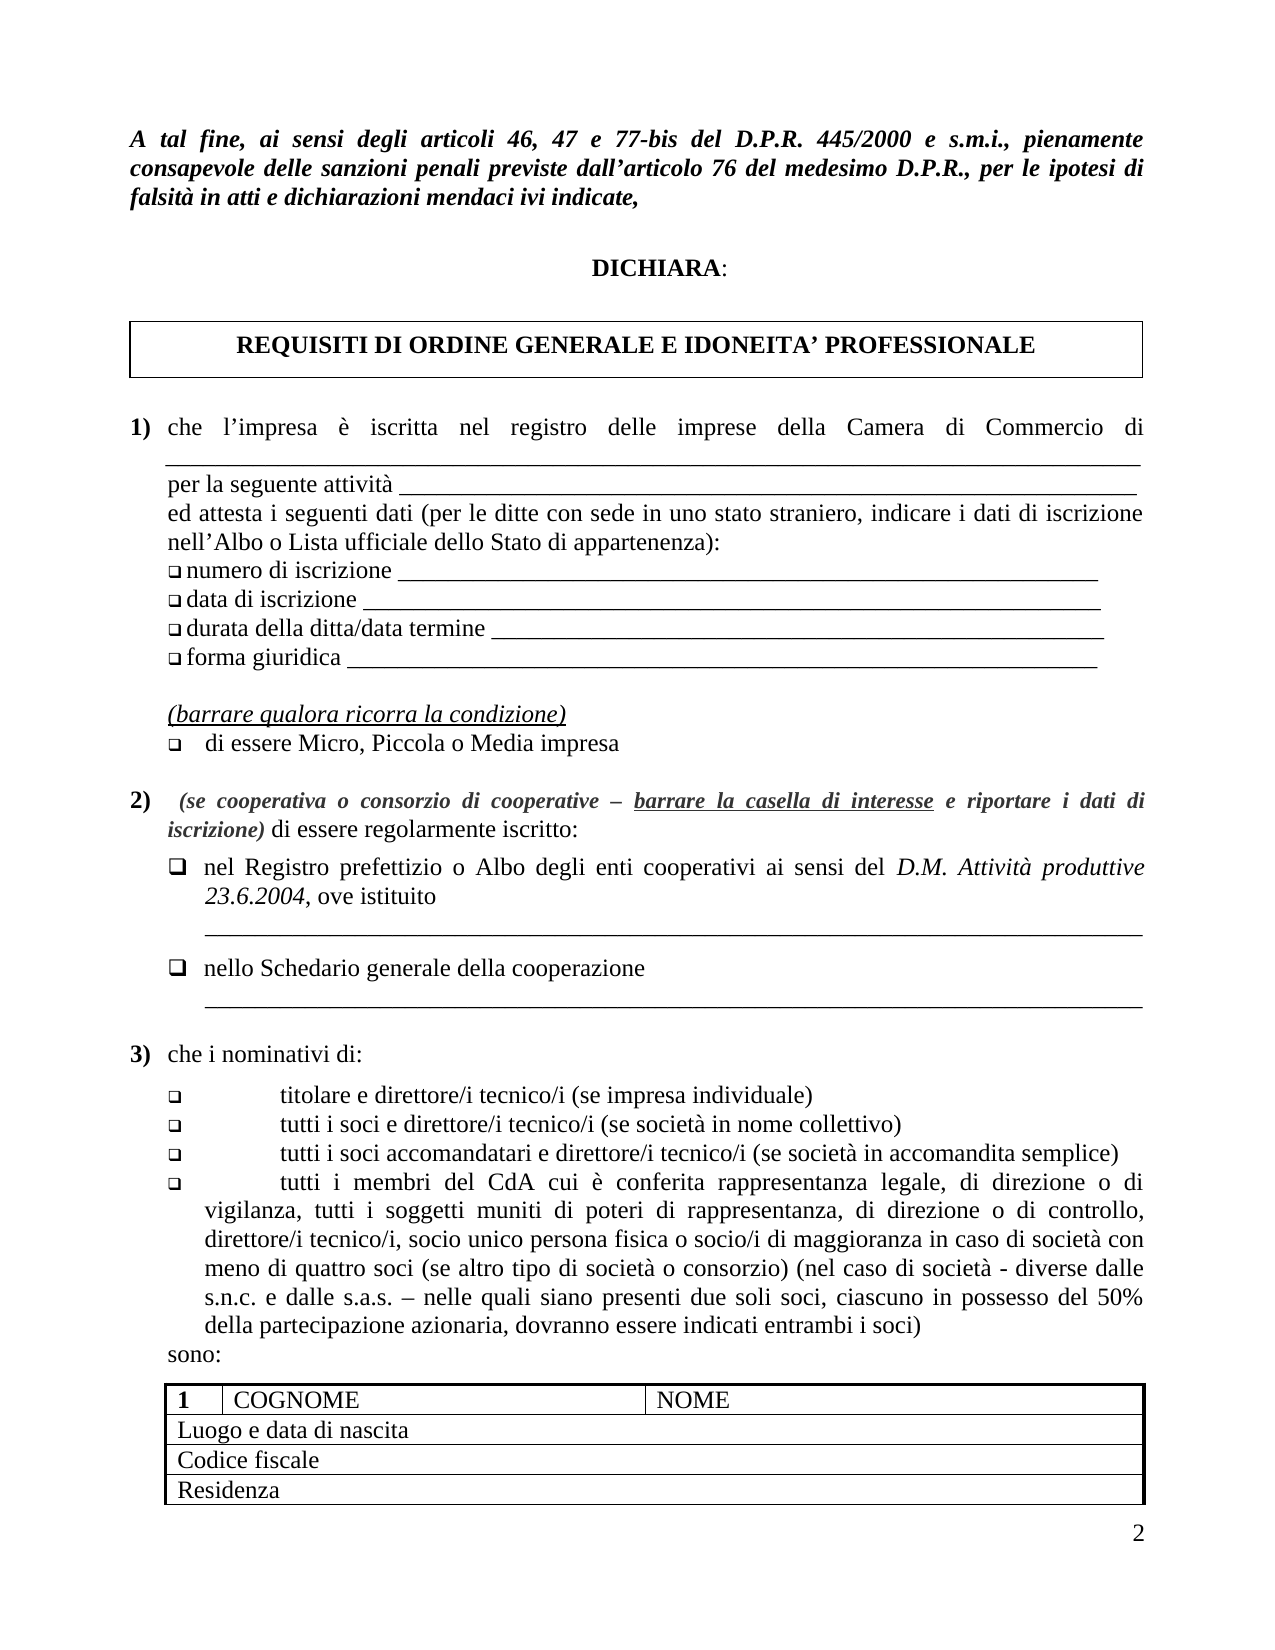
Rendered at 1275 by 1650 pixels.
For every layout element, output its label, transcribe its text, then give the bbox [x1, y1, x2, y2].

text ___________________________________________________________________________ [205, 982, 1145, 1011]
text per la seguente attività ___________________________________________________________ [167, 469, 1145, 498]
list nel Registro prefettizio o Albo degli enti cooperativi ai sensi del D.M. Attività produttive 23.6.2004, ove istituito [167, 852, 1145, 910]
list tutti i soci e direttore/i tecnico/i (se società in nome collettivo) [167, 1109, 1145, 1138]
table_header 1 [167, 1386, 222, 1414]
text ed attesta i seguenti dati (per le ditte con sede in uno stato straniero, indicare i dati di iscrizione nell’Albo o Lista ufficiale dello Stato di appartenenza): [167, 498, 1145, 555]
list di essere Micro, Piccola o Media impresa [167, 728, 1145, 757]
list titolare e direttore/i tecnico/i (se impresa individuale) [167, 1081, 1145, 1109]
list forma giuridica ____________________________________________________________ [167, 642, 1145, 670]
list numero di iscrizione ________________________________________________________ [167, 555, 1145, 584]
list data di iscrizione ___________________________________________________________ [167, 584, 1145, 613]
text (barrare qualora ricorra la condizione) [130, 699, 1145, 728]
table_cell Luogo e data di nascita [167, 1415, 1142, 1444]
subtitle REQUISITI DI ORDINE GENERALE E IDONEITA’ PROFESSIONALE [146, 330, 1127, 359]
text DICHIARA: [174, 253, 1145, 282]
table_header COGNOME [223, 1386, 645, 1414]
text A tal fine, ai sensi degli articoli 46, 47 e 77-bis del D.P.R. 445/2000 e s.m.i., pienamente consapevole delle sanzioni penali previste dall’articolo 76 del medesimo D.P.R., per le ipotesi di falsità in atti e dichiarazioni mendaci ivi indicate, [130, 124, 1145, 210]
text sono: [167, 1339, 1145, 1368]
list che i nominativi di: [130, 1039, 1145, 1068]
text ___________________________________________________________________________ [205, 910, 1145, 939]
list nello Schedario generale della cooperazione [167, 953, 1145, 982]
table_header NOME [646, 1386, 1142, 1414]
table_cell Codice fiscale [167, 1445, 1142, 1474]
list durata della ditta/data termine _________________________________________________ [167, 613, 1145, 642]
list tutti i membri del CdA cui è conferita rappresentanza legale, di direzione o di vigilanza, tutti i soggetti muniti di poteri di rappresentanza, di direzione o di controllo, direttore/i tecnico/i, socio unico persona fisica o socio/i di maggioranza in caso di società con meno di quattro soci (se altro tipo di società o consorzio) (nel caso di società - diverse dalle s.n.c. e dalle s.a.s. – nelle quali siano presenti due soli soci, ciascuno in possesso del 50% della partecipazione azionaria, dovranno essere indicati entrambi i soci) [167, 1167, 1145, 1339]
table_cell Residenza [167, 1475, 1142, 1504]
list tutti i soci accomandatari e direttore/i tecnico/i (se società in accomandita semplice) [167, 1138, 1145, 1167]
list che l’impresa è iscritta nel registro delle imprese della Camera di Commercio di ______________________________________________________________________________ [130, 412, 1145, 469]
list (se cooperativa o consorzio di cooperative – barrare la casella di interesse e riportare i dati di iscrizione) di essere regolarmente iscritto: [130, 785, 1145, 843]
